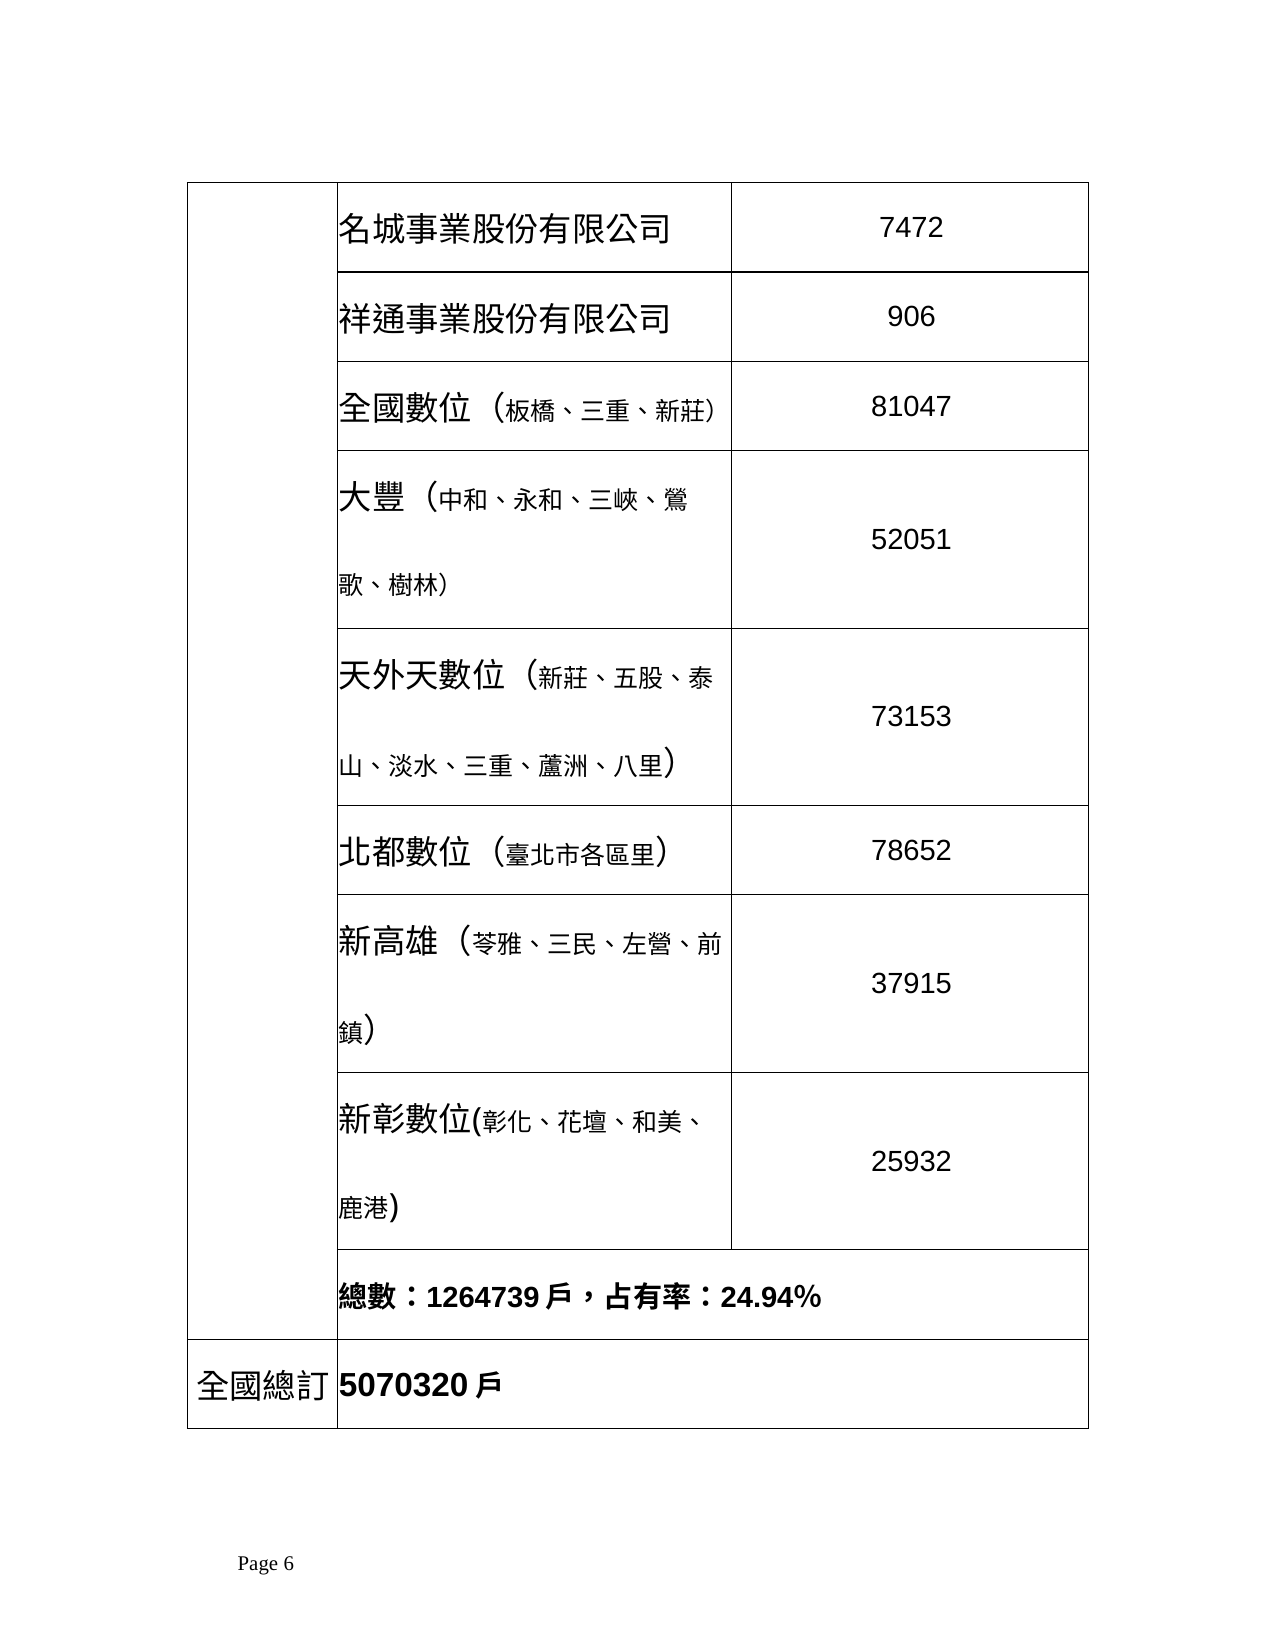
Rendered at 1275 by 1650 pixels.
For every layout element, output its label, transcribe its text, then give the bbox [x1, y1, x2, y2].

table_cell [188, 183, 337, 1338]
table_cell 81047 [732, 362, 1088, 450]
table_cell 906 [732, 273, 1088, 361]
table_cell 祥通事業股份有限公司 [338, 273, 731, 361]
table_cell 5070320戶 [338, 1340, 1088, 1428]
table_cell 全國數位（板橋、三重、新莊） [338, 362, 731, 450]
table_cell 37915 [732, 895, 1088, 1072]
table_cell 52051 [732, 451, 1088, 627]
table_cell 北都數位（臺北市各區里） [338, 806, 731, 894]
table_cell 25932 [732, 1073, 1088, 1249]
table_cell 天外天數位（新莊、五股、泰山、淡水、三重、蘆洲、八里） [338, 629, 731, 805]
table_cell 名城事業股份有限公司 [338, 183, 731, 271]
table_cell 7472 [732, 183, 1088, 271]
table_cell 總數：1264739戶，占有率：24.94％ [338, 1250, 1088, 1338]
table_cell 新彰數位(彰化、花壇、和美、鹿港) [338, 1073, 731, 1249]
table_cell 78652 [732, 806, 1088, 894]
table_cell 新高雄（苓雅、三民、左營、前鎮） [338, 895, 731, 1072]
table_cell 大豐（中和、永和、三峽、鶯歌、樹林） [338, 451, 731, 627]
table_cell 全國總訂 [188, 1340, 337, 1428]
table_cell 73153 [732, 629, 1088, 805]
